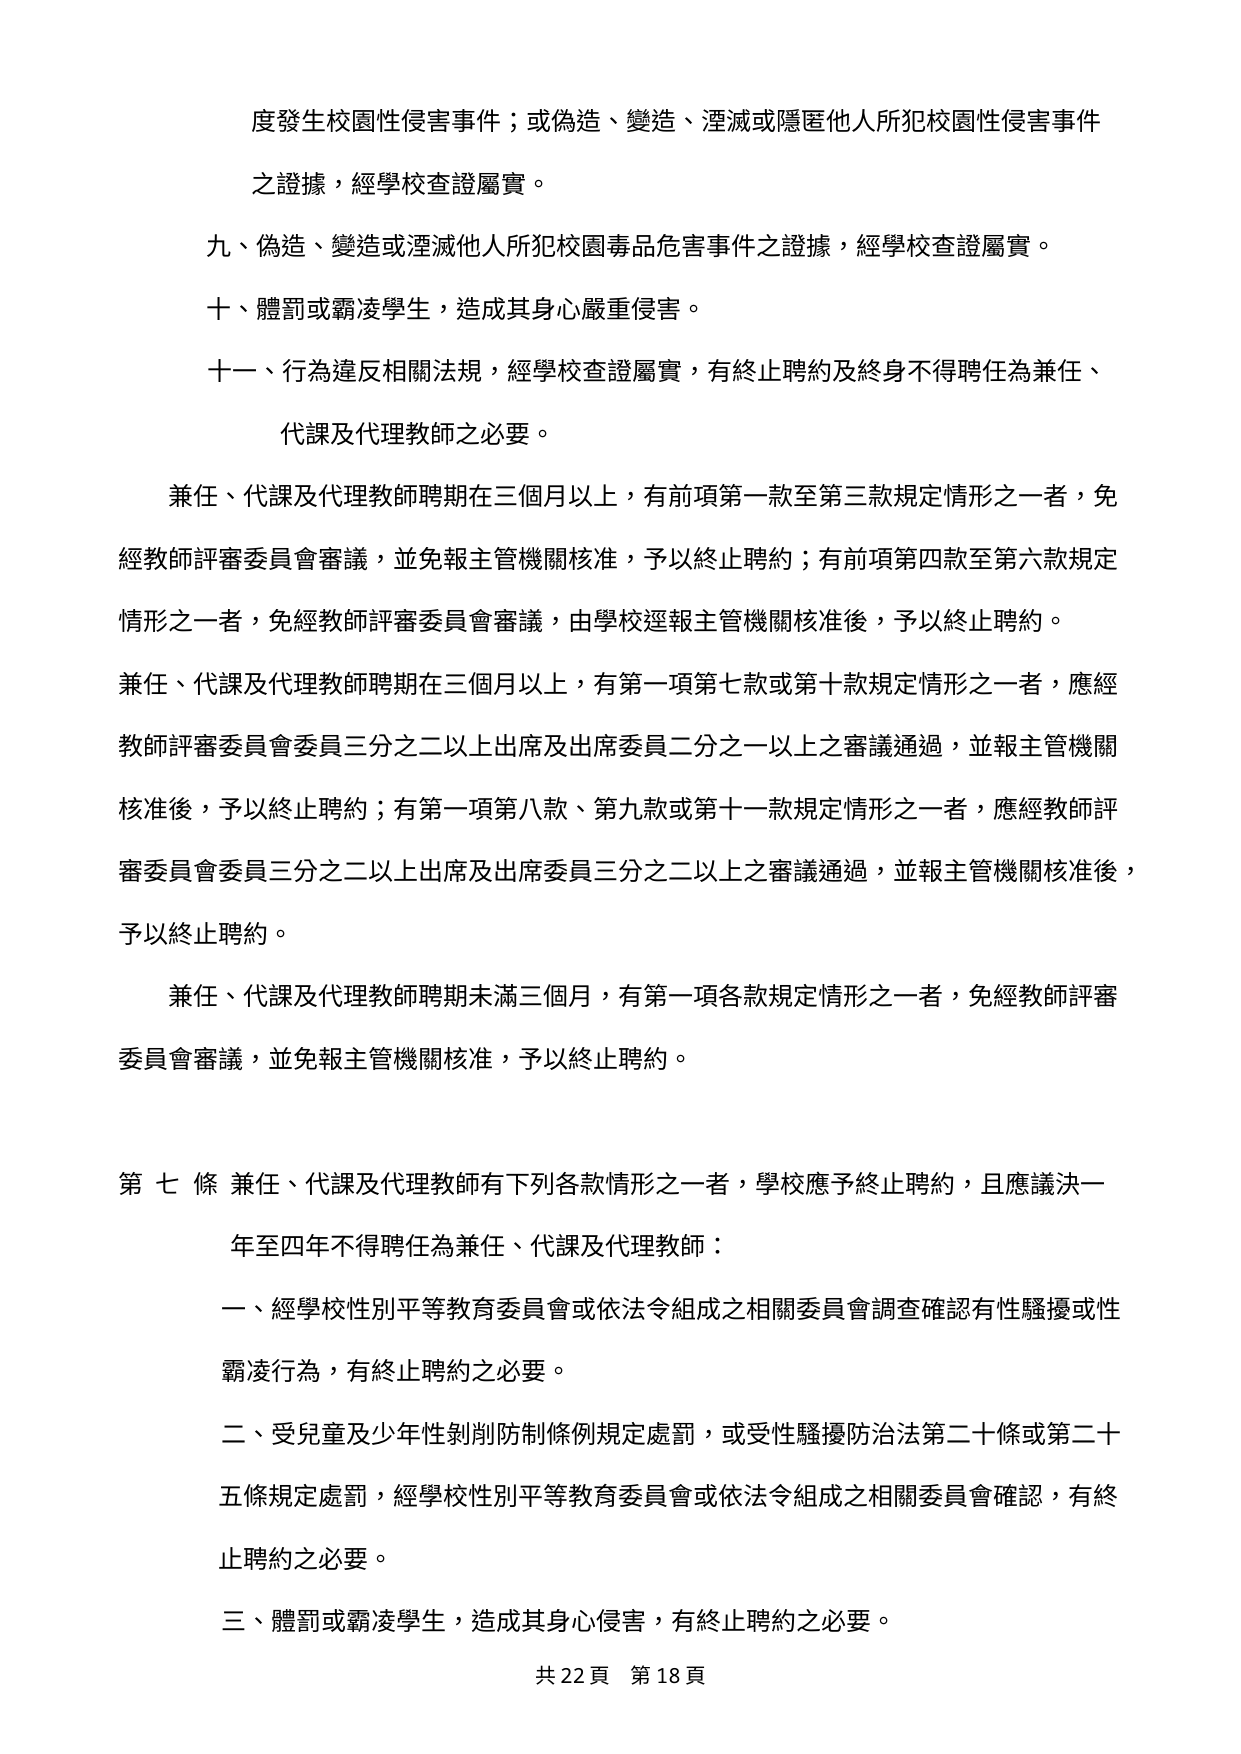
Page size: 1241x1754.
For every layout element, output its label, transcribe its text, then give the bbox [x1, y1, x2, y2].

text 九、偽造、變造或湮滅他人所犯校園毒品危害事件之證據，經學校查證屬實。 [118, 203, 1122, 266]
text 一、經學校性別平等教育委員會或依法令組成之相關委員會調查確認有性騷擾或性 [118, 1266, 1122, 1328]
text 度發生校園性侵害事件；或偽造、變造、湮滅或隱匿他人所犯校園性侵害事件之證據，經學校查證屬實。 [207, 78, 1122, 203]
text 兼任、代課及代理教師聘期在三個月以上，有第一項第七款或第十款規定情形之一者，應經教師評審委員會委員三分之二以上出席及出席委員二分之一以上之審議通過，並報主管機關核准後，予以終止聘約；有第一項第八款、第九款或第十一款規定情形之一者，應經教師評審委員會委員三分之二以上出席及出席委員三分之二以上之審議通過，並報主管機關核准後，予以終止聘約。 [118, 641, 1122, 953]
text 二、受兒童及少年性剝削防制條例規定處罰，或受性騷擾防治法第二十條或第二十五條規定處罰，經學校性別平等教育委員會或依法令組成之相關委員會確認，有終止聘約之必要。 [218, 1391, 1122, 1578]
text 三、體罰或霸凌學生，造成其身心侵害，有終止聘約之必要。 [118, 1578, 1122, 1641]
text 第 七 條 兼任、代課及代理教師有下列各款情形之一者，學校應予終止聘約，且應議決一年至四年不得聘任為兼任、代課及代理教師： [118, 1141, 1122, 1266]
text 兼任、代課及代理教師聘期在三個月以上，有前項第一款至第三款規定情形之一者，免經教師評審委員會審議，並免報主管機關核准，予以終止聘約；有前項第四款至第六款規定情形之一者，免經教師評審委員會審議，由學校逕報主管機關核准後，予以終止聘約。 [118, 453, 1122, 641]
text 兼任、代課及代理教師聘期未滿三個月，有第一項各款規定情形之一者，免經教師評審委員會審議，並免報主管機關核准，予以終止聘約。 [118, 953, 1122, 1078]
text 十一、行為違反相關法規，經學校查證屬實，有終止聘約及終身不得聘任為兼任、代課及代理教師之必要。 [207, 328, 1122, 453]
text 霸凌行為，有終止聘約之必要。 [118, 1328, 1122, 1391]
text 十、體罰或霸凌學生，造成其身心嚴重侵害。 [118, 266, 1122, 328]
